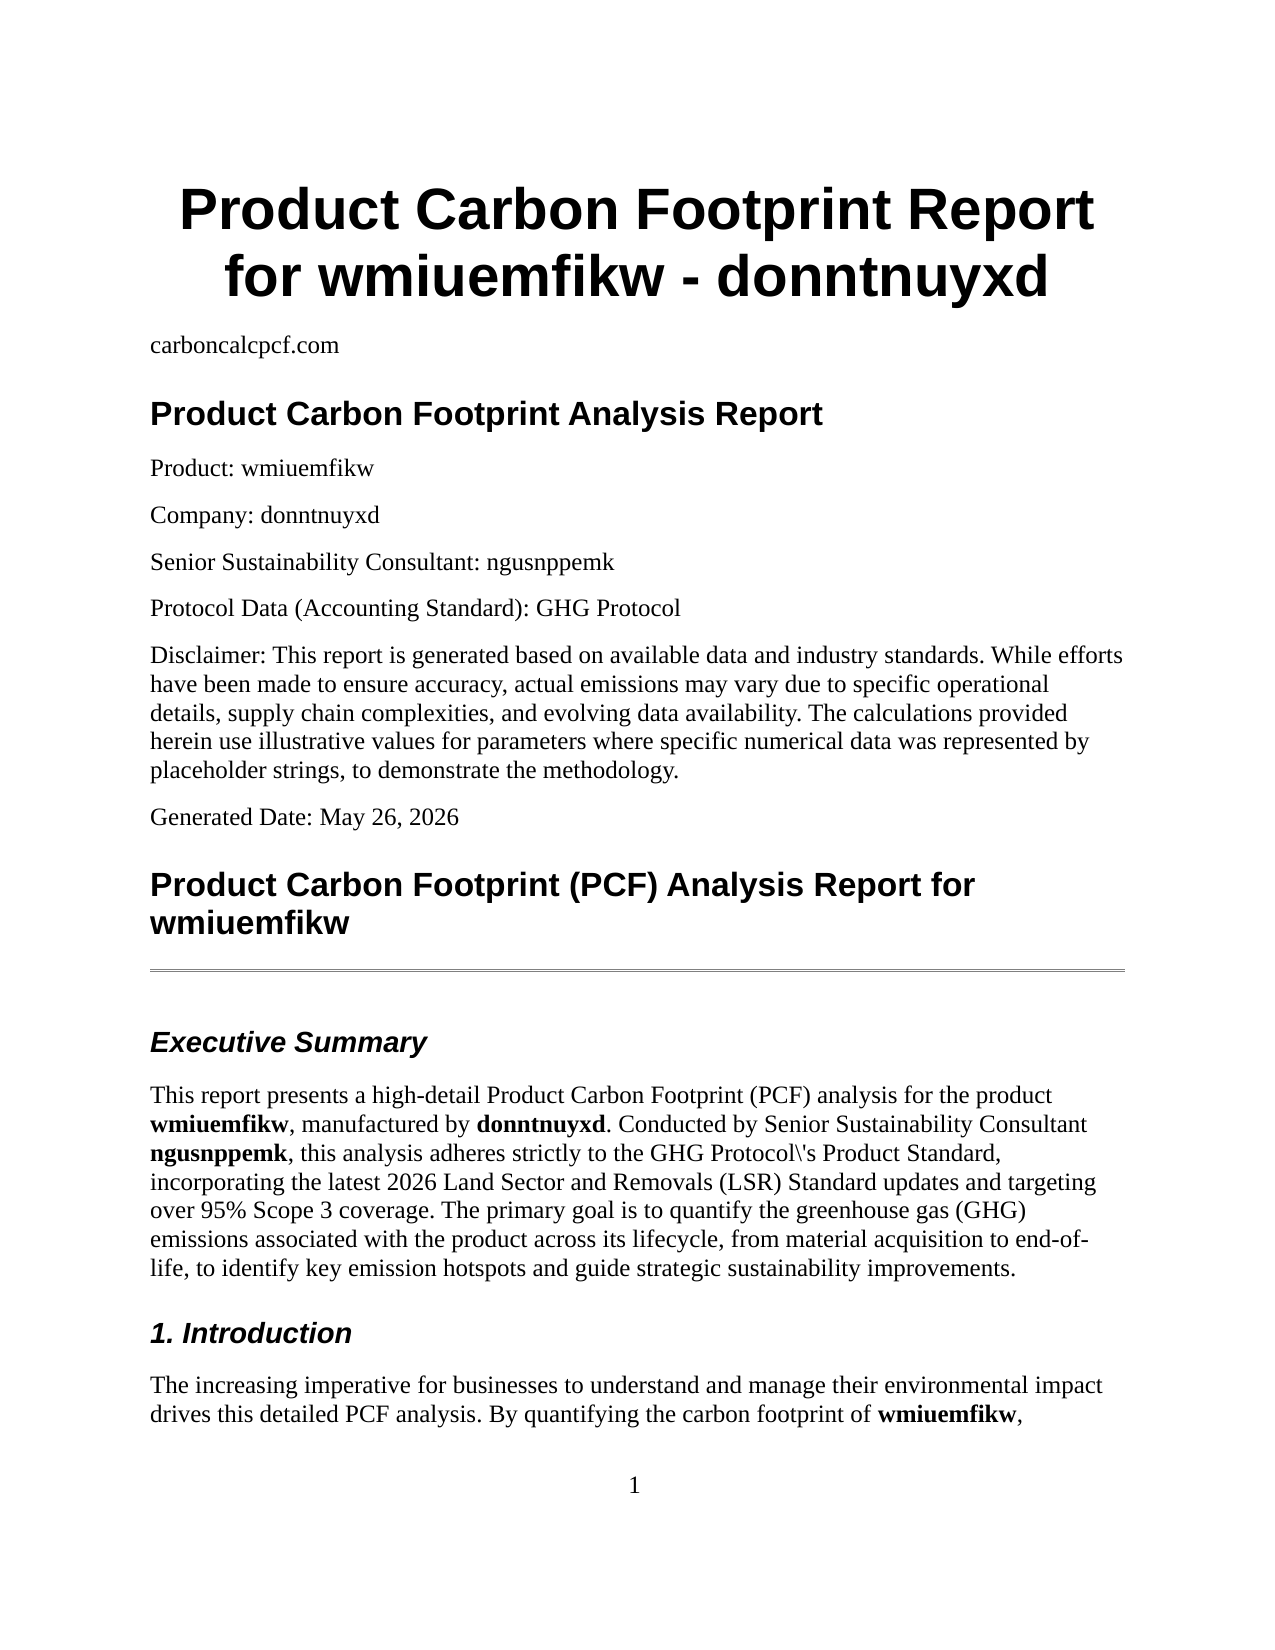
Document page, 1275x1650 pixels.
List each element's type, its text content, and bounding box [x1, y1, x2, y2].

text Company: donntnuyxd [150, 500, 1125, 529]
subtitle 1. Introduction [150, 1316, 1125, 1349]
text Generated Date: May 26, 2026 [150, 802, 1125, 831]
title Product Carbon Footprint Report for wmiuemfikw - donntnuyxd [150, 175, 1125, 309]
text carboncalcpcf.com [150, 331, 1125, 359]
text Product: wmiuemfikw [150, 453, 1125, 482]
text Senior Sustainability Consultant: ngusnppemk [150, 547, 1125, 576]
subtitle Product Carbon Footprint (PCF) Analysis Report for wmiuemfikw [150, 864, 1125, 942]
text This report presents a high-detail Product Carbon Footprint (PCF) analysis for the product wmiuemfikw, manufactured by donntnuyxd. Conducted by Senior Sustainability Consultant ngusnppemk, this analysis adheres strictly to the GHG Protocol\'s Product Standard, incorporating the latest 2026 Land Sector and Removals (LSR) Standard updates and targeting over 95% Scope 3 coverage. The primary goal is to quantify the greenhouse gas (GHG) emissions associated with the product across its lifecycle, from material acquisition to end-of-life, to identify key emission hotspots and guide strategic sustainability improvements. [150, 1080, 1125, 1282]
text Disclaimer: This report is generated based on available data and industry standards. While efforts have been made to ensure accuracy, actual emissions may vary due to specific operational details, supply chain complexities, and evolving data availability. The calculations provided herein use illustrative values for parameters where specific numerical data was represented by placeholder strings, to demonstrate the methodology. [150, 640, 1125, 784]
text The increasing imperative for businesses to understand and manage their environmental impact drives this detailed PCF analysis. By quantifying the carbon footprint of wmiuemfikw, [150, 1371, 1125, 1428]
subtitle Executive Summary [150, 1025, 1125, 1059]
text Protocol Data (Accounting Standard): GHG Protocol [150, 593, 1125, 622]
subtitle Product Carbon Footprint Analysis Report [150, 393, 1125, 432]
